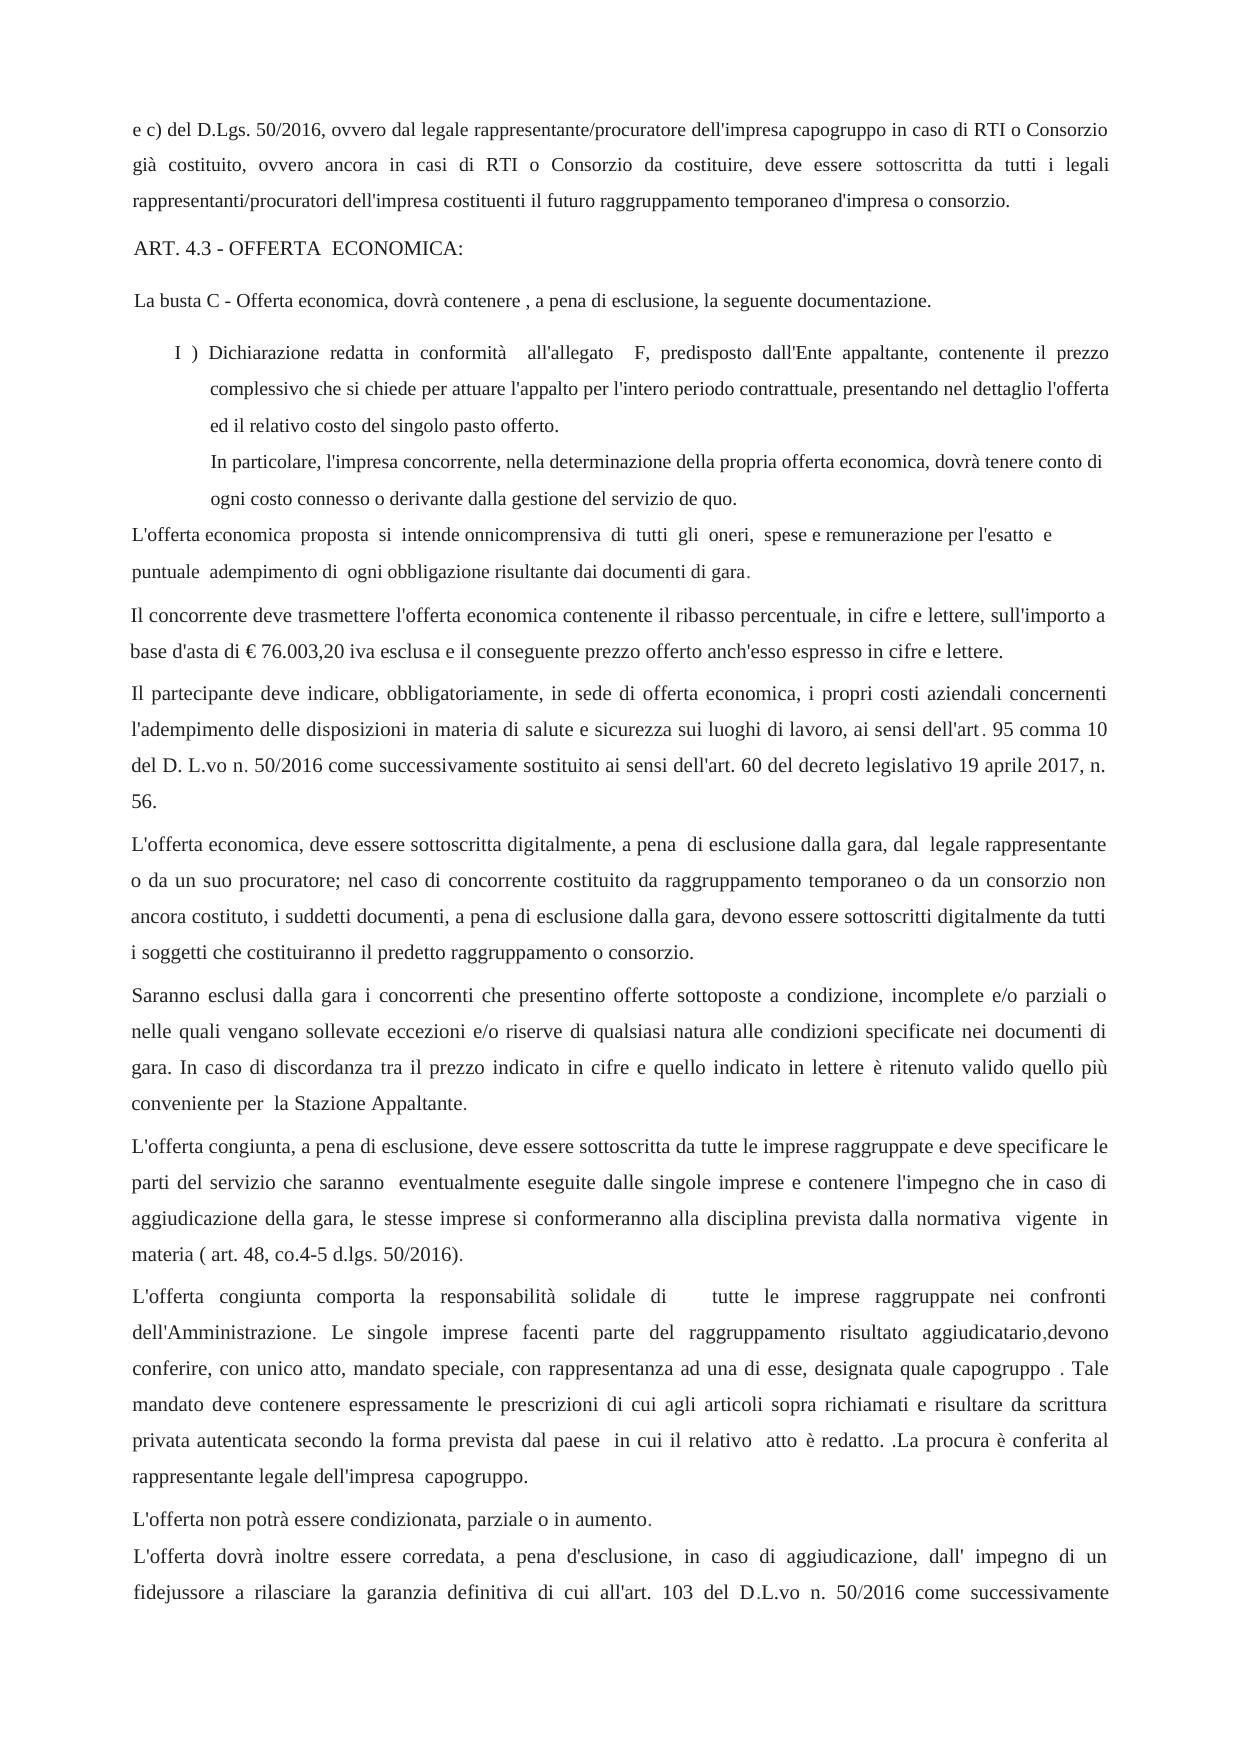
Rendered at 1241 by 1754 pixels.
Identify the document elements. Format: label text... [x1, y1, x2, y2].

text L'offerta congiunta comporta la responsabilità solidale di tutte le imprese raggruppate nei confronti dell'Amministrazione. Le singole imprese facenti parte del raggruppamento risultato aggiudicatario,devono conferire, con unico atto, mandato speciale, con rappresentanza ad una di esse, designata quale capogruppo . Tale mandato deve contenere espressamente le prescrizioni di cui agli articoli sopra richiamati e risultare da scrittura privata autenticata secondo la forma prevista dal paese in cui il relativo atto è redatto. .La procura è conferita al rappresentante legale dell'impresa capogruppo. [132, 1284, 1108, 1488]
text Saranno esclusi dalla gara i concorrenti che presentino offerte sottoposte a condizione, incomplete e/o parziali o nelle quali vengano sollevate eccezioni e/o riserve di qualsiasi natura alle condizioni specificate nei documenti di gara. In caso di discordanza tra il prezzo indicato in cifre e quello indicato in lettere è ritenuto valido quello più conveniente per la Stazione Appaltante. [131, 982, 1108, 1115]
text L'offerta economica proposta si intende onnicomprensiva di tutti gli oneri, spese e remunerazione per l'esatto e puntuale adempimento di ogni obbligazione risultante dai documenti di gara. [132, 523, 1108, 583]
text L'offerta economica, deve essere sottoscritta digitalmente, a pena di esclusione dalla gara, dal legale rappresentante o da un suo procuratore; nel caso di concorrente costituito da raggruppamento temporaneo o da un consorzio non ancora costituto, i suddetti documenti, a pena di esclusione dalla gara, devono essere sottoscritti digitalmente da tutti i soggetti che costituiranno il predetto raggruppamento o consorzio. [131, 831, 1108, 964]
text I ) Dichiarazione redatta in conformità all'allegato F, predisposto dall'Ente appaltante, contenente il prezzo complessivo che si chiede per attuare l'appalto per l'intero periodo contrattuale, presentando nel dettaglio l'offerta ed il relativo costo del singolo pasto offerto. [174, 341, 1110, 436]
text L'offerta congiunta, a pena di esclusione, deve essere sottoscritta da tutte le imprese raggruppate e deve specificare le parti del servizio che saranno eventualmente eseguite dalle singole imprese e contenere l'impegno che in caso di aggiudicazione della gara, le stesse imprese si conformeranno alla disciplina prevista dalla normativa vigente in materia ( art. 48, co.4-5 d.lgs. 50/2016). [131, 1134, 1109, 1266]
text Il partecipante deve indicare, obbligatoriamente, in sede di offerta economica, i propri costi aziendali concernenti l'adempimento delle disposizioni in materia di salute e sicurezza sui luoghi di lavoro, ai sensi dell'art. 95 comma 10 del D. L.vo n. 50/2016 come successivamente sostituito ai sensi dell'art. 60 del decreto legislativo 19 aprile 2017, n. 56. [131, 681, 1108, 813]
text In particolare, l'impresa concorrente, nella determinazione della propria offerta economica, dovrà tenere conto di ogni costo connesso o derivante dalla gestione del servizio de quo. [210, 450, 1108, 509]
text ART. 4.3 - OFFERTA ECONOMICA: [133, 236, 1122, 260]
text L'offerta non potrà essere condizionata, parziale o in aumento. [132, 1507, 1122, 1531]
text e c) del D.Lgs. 50/2016, ovvero dal legale rappresentante/procuratore dell'impresa capogruppo in caso di RTI o Consorzio già costituito, ovvero ancora in casi di RTI o Consorzio da costituire, deve essere sottoscritta da tutti i legali rappresentanti/procuratori dell'impresa costituenti il futuro raggruppamento temporaneo d'impresa o consorzio. [132, 118, 1109, 212]
text L'offerta dovrà inoltre essere corredata, a pena d'esclusione, in caso di aggiudicazione, dall' impegno di un fidejussore a rilasciare la garanzia definitiva di cui all'art. 103 del D.L.vo n. 50/2016 come successivamente [133, 1544, 1109, 1604]
text La busta C - Offerta economica, dovrà contenere , a pena di esclusione, la seguente documentazione. [134, 289, 1122, 312]
text Il concorrente deve trasmettere l'offerta economica contenente il ribasso percentuale, in cifre e lettere, sull'importo a base d'asta di € 76.003,20 iva esclusa e il conseguente prezzo offerto anch'esso espresso in cifre e lettere. [130, 603, 1107, 663]
